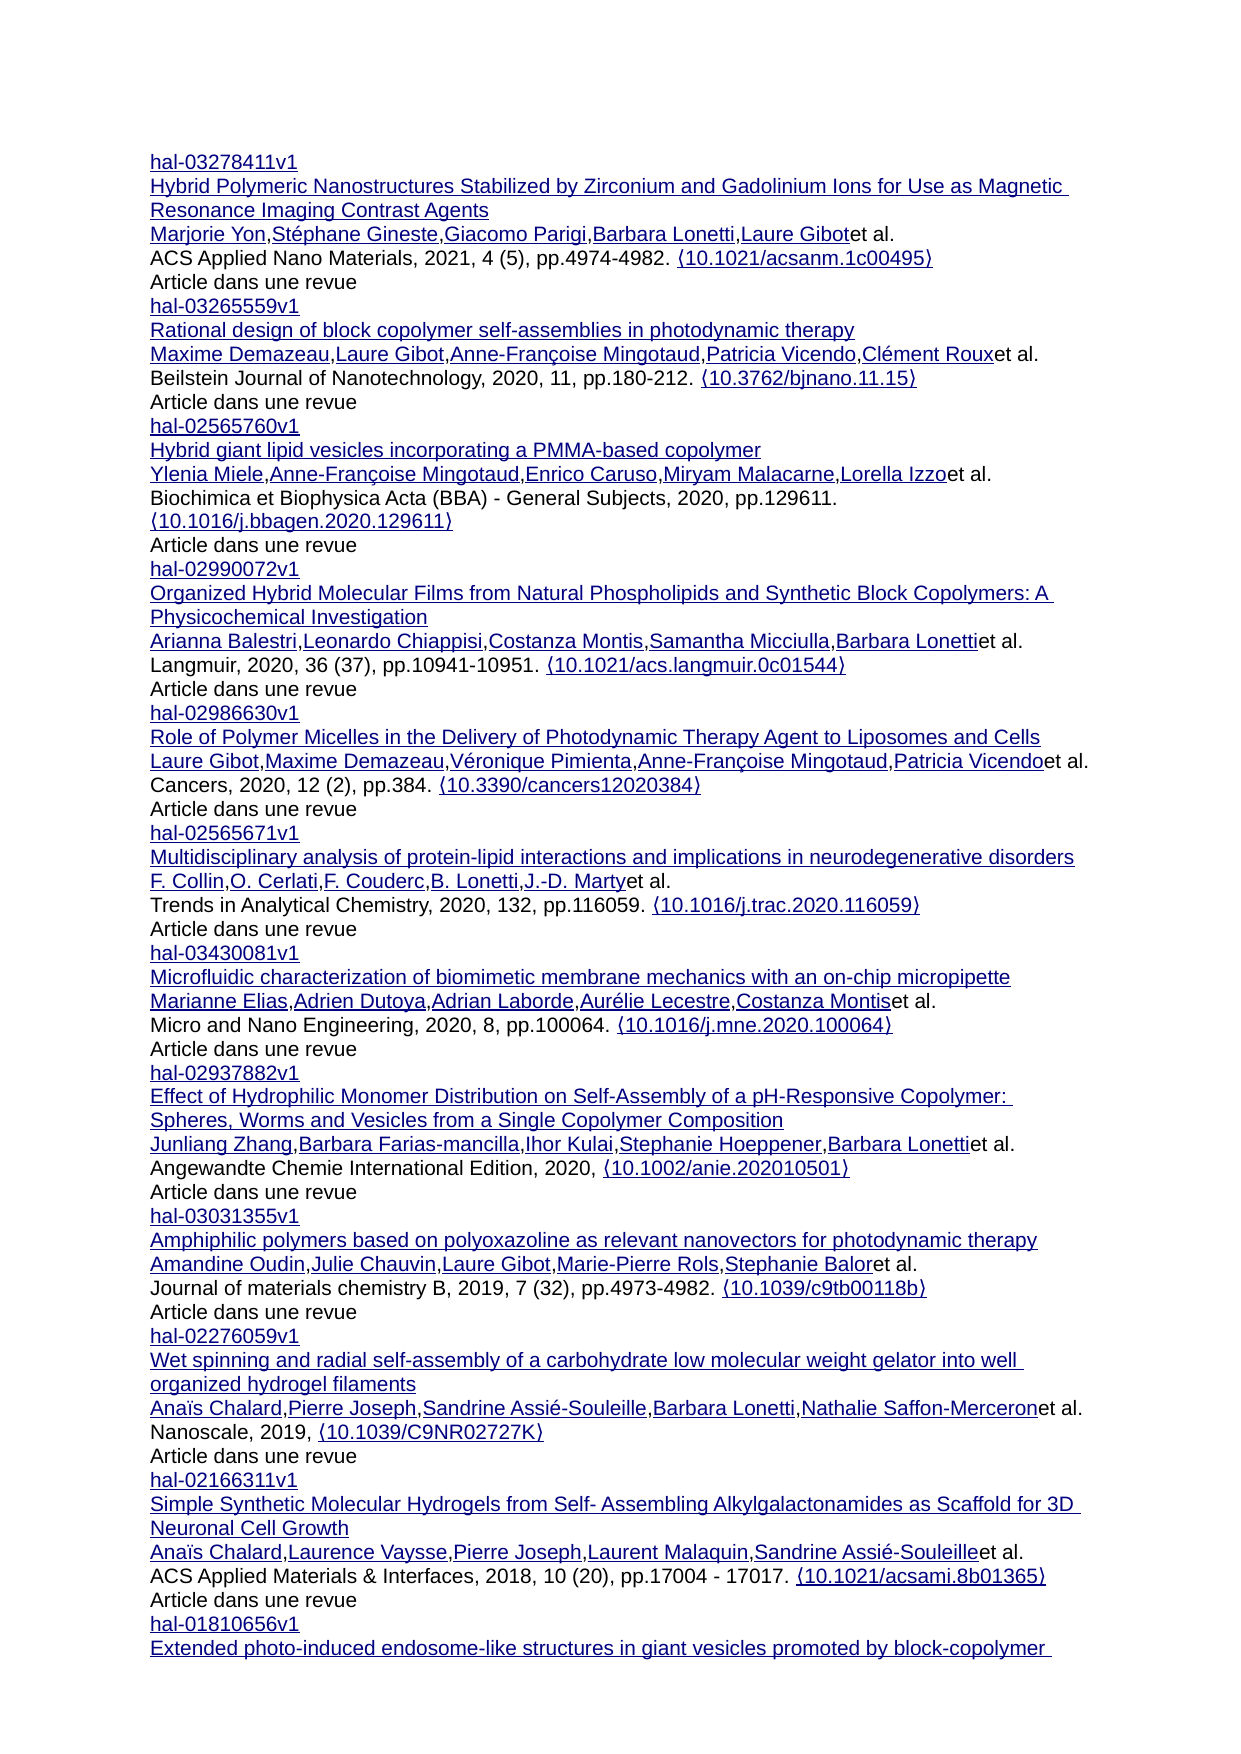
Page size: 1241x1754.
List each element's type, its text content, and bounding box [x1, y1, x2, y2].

table_cell Effect of Hydrophilic Monomer Distribution on Self‐Assembly of a pH‐Responsive Copolymer: Spheres, Worms and Vesicles from a Single Copolymer Composition Junliang Zhang,Barbara Farias‐mancilla,Ihor Kulai,Stephanie Hoeppener,Barbara Lonettiet al. Angewandte Chemie International Edition, 2020, ⟨10.1002/anie.202010501⟩ Article dans une revue hal-03031355v1 [150, 1084, 1090, 1228]
table_cell Extended photo-induced endosome-like structures in giant vesicles promoted by block-copolymer [150, 1635, 1090, 1659]
table_cell Microfluidic characterization of biomimetic membrane mechanics with an on-chip micropipette Marianne Elias,Adrien Dutoya,Adrian Laborde,Aurélie Lecestre,Costanza Montiset al. Micro and Nano Engineering, 2020, 8, pp.100064. ⟨10.1016/j.mne.2020.100064⟩ Article dans une revue hal-02937882v1 [150, 965, 1090, 1084]
table_cell Multidisciplinary analysis of protein-lipid interactions and implications in neurodegenerative disorders F. Collin,O. Cerlati,F. Couderc,B. Lonetti,J.-D. Martyet al. Trends in Analytical Chemistry, 2020, 132, pp.116059. ⟨10.1016/j.trac.2020.116059⟩ Article dans une revue hal-03430081v1 [150, 845, 1090, 964]
table_cell Organized Hybrid Molecular Films from Natural Phospholipids and Synthetic Block Copolymers: A Physicochemical Investigation Arianna Balestri,Leonardo Chiappisi,Costanza Montis,Samantha Micciulla,Barbara Lonettiet al. Langmuir, 2020, 36 (37), pp.10941-10951. ⟨10.1021/acs.langmuir.0c01544⟩ Article dans une revue hal-02986630v1 [150, 581, 1090, 725]
table_cell Rational design of block copolymer self-assemblies in photodynamic therapy Maxime Demazeau,Laure Gibot,Anne-Françoise Mingotaud,Patricia Vicendo,Clément Rouxet al. Beilstein Journal of Nanotechnology, 2020, 11, pp.180-212. ⟨10.3762/bjnano.11.15⟩ Article dans une revue hal-02565760v1 [150, 318, 1090, 437]
table_cell Hybrid giant lipid vesicles incorporating a PMMA-based copolymer Ylenia Miele,Anne-Françoise Mingotaud,Enrico Caruso,Miryam Malacarne,Lorella Izzoet al. Biochimica et Biophysica Acta (BBA) - General Subjects, 2020, pp.129611. ⟨10.1016/j.bbagen.2020.129611⟩ Article dans une revue hal-02990072v1 [150, 438, 1090, 581]
table_cell Role of Polymer Micelles in the Delivery of Photodynamic Therapy Agent to Liposomes and Cells Laure Gibot,Maxime Demazeau,Véronique Pimienta,Anne-Françoise Mingotaud,Patricia Vicendoet al. Cancers, 2020, 12 (2), pp.384. ⟨10.3390/cancers12020384⟩ Article dans une revue hal-02565671v1 [150, 725, 1090, 845]
table_cell Amphiphilic polymers based on polyoxazoline as relevant nanovectors for photodynamic therapy Amandine Oudin,Julie Chauvin,Laure Gibot,Marie-Pierre Rols,Stephanie Baloret al. Journal of materials chemistry‎ B, 2019, 7 (32), pp.4973-4982. ⟨10.1039/c9tb00118b⟩ Article dans une revue hal-02276059v1 [150, 1228, 1090, 1348]
table_cell Wet spinning and radial self-assembly of a carbohydrate low molecular weight gelator into well organized hydrogel filaments Anaïs Chalard,Pierre Joseph,Sandrine Assié-Souleille,Barbara Lonetti,Nathalie Saffon-Merceronet al. Nanoscale, 2019, ⟨10.1039/C9NR02727K⟩ Article dans une revue hal-02166311v1 [150, 1348, 1090, 1492]
table_cell hal-03278411v1 [150, 150, 1090, 174]
table_cell Simple Synthetic Molecular Hydrogels from Self- Assembling Alkylgalactonamides as Scaffold for 3D Neuronal Cell Growth Anaïs Chalard,Laurence Vaysse,Pierre Joseph,Laurent Malaquin,Sandrine Assié-Souleilleet al. ACS Applied Materials & Interfaces, 2018, 10 (20), pp.17004 - 17017. ⟨10.1021/acsami.8b01365⟩ Article dans une revue hal-01810656v1 [150, 1492, 1090, 1635]
table_cell Hybrid Polymeric Nanostructures Stabilized by Zirconium and Gadolinium Ions for Use as Magnetic Resonance Imaging Contrast Agents Marjorie Yon,Stéphane Gineste,Giacomo Parigi,Barbara Lonetti,Laure Gibotet al. ACS Applied Nano Materials, 2021, 4 (5), pp.4974-4982. ⟨10.1021/acsanm.1c00495⟩ Article dans une revue hal-03265559v1 [150, 174, 1090, 318]
